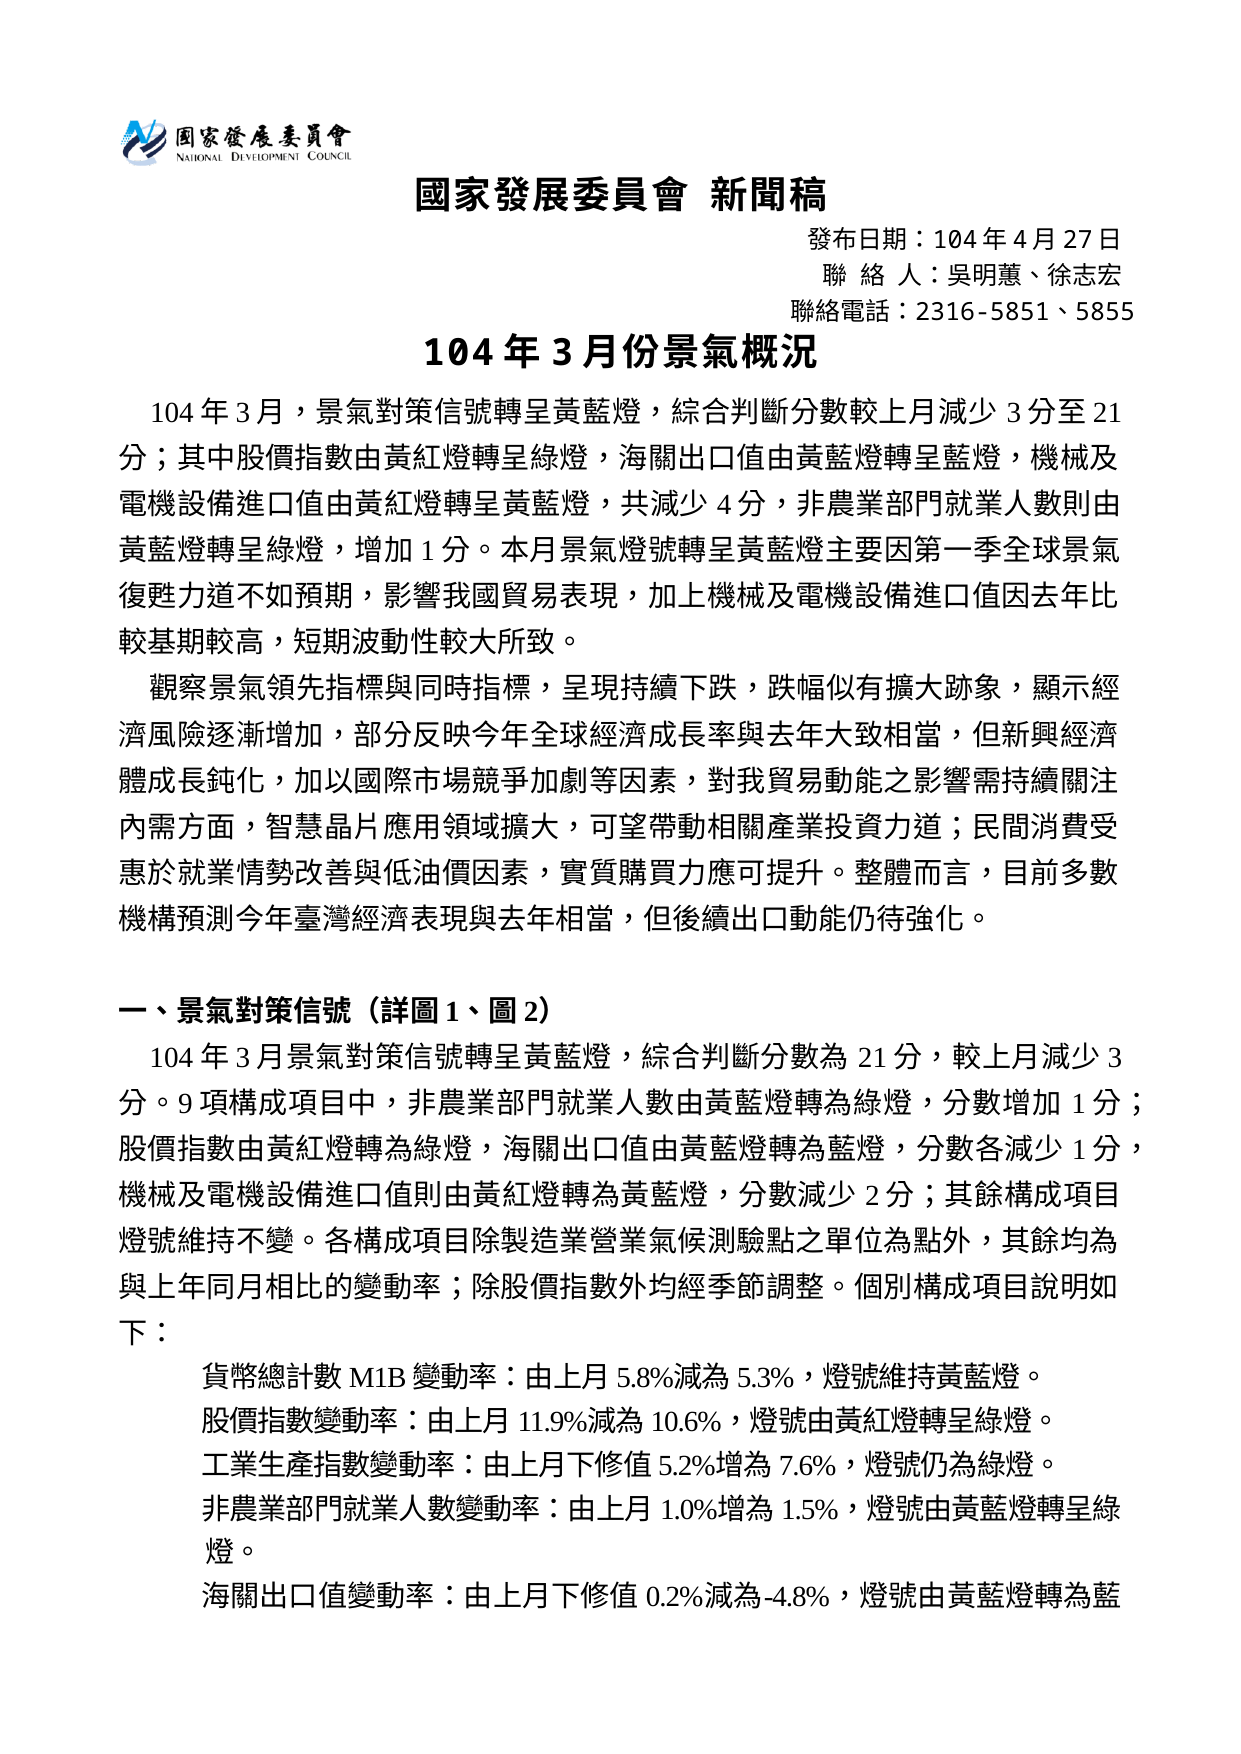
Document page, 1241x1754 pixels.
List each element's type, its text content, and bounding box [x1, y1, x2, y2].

text 104年3月，景氣對策信號轉呈黃藍燈，綜合判斷分數較上月減少3分至21分；其中股價指數由黃紅燈轉呈綠燈，海關出口值由黃藍燈轉呈藍燈，機械及電機設備進口值由黃紅燈轉呈黃藍燈，共減少4分，非農業部門就業人數則由黃藍燈轉呈綠燈，增加1分。本月景氣燈號轉呈黃藍燈主要因第一季全球景氣復甦力道不如預期，影響我國貿易表現，加上機械及電機設備進口值因去年比較基期較高，短期波動性較大所致。 [118, 386, 1122, 662]
list 工業生產指數變動率：由上月下修值5.2%增為7.6%，燈號仍為綠燈。 [151, 1440, 1122, 1484]
text 國家發展委員會 新聞稿 [118, 165, 1122, 219]
text 聯絡電話：2316-5851、5855 [118, 292, 1134, 328]
text 104年3月份景氣概況 [118, 328, 1122, 374]
text 104年3月景氣對策信號轉呈黃藍燈，綜合判斷分數為21分，較上月減少3分。9項構成項目中，非農業部門就業人數由黃藍燈轉為綠燈，分數增加1分；股價指數由黃紅燈轉為綠燈，海關出口值由黃藍燈轉為藍燈，分數各減少1分，機械及電機設備進口值則由黃紅燈轉為黃藍燈，分數減少2分；其餘構成項目燈號維持不變。各構成項目除製造業營業氣候測驗點之單位為點外，其餘均為與上年同月相比的變動率；除股價指數外均經季節調整。個別構成項目說明如下： [118, 1031, 1122, 1353]
list 海關出口值變動率：由上月下修值0.2%減為-4.8%，燈號由黃藍燈轉為藍燈。 [151, 1572, 1122, 1615]
list 股價指數變動率：由上月11.9%減為10.6%，燈號由黃紅燈轉呈綠燈。 [151, 1397, 1122, 1440]
text 一、景氣對策信號（詳圖1、圖2） [118, 984, 1122, 1031]
text 觀察景氣領先指標與同時指標，呈現持續下跌，跌幅似有擴大跡象，顯示經濟風險逐漸增加，部分反映今年全球經濟成長率與去年大致相當，但新興經濟體成長鈍化，加以國際市場競爭加劇等因素，對我貿易動能之影響需持續關注。內需方面，智慧晶片應用領域擴大，可望帶動相關產業投資力道；民間消費受惠於就業情勢改善與低油價因素，實質購買力應可提升。整體而言，目前多數機構預測今年臺灣經濟表現與去年相當，但後續出口動能仍待強化。 [118, 662, 1122, 938]
list 非農業部門就業人數變動率：由上月1.0%增為1.5%，燈號由黃藍燈轉呈綠燈。 [151, 1484, 1122, 1572]
text 聯 絡 人：吳明蕙、徐志宏 [118, 256, 1122, 292]
list 貨幣總計數M1B變動率：由上月5.8%減為5.3%，燈號維持黃藍燈。 [151, 1353, 1122, 1397]
picture [118, 118, 354, 166]
text 發布日期：104年4月27日 [118, 219, 1122, 256]
